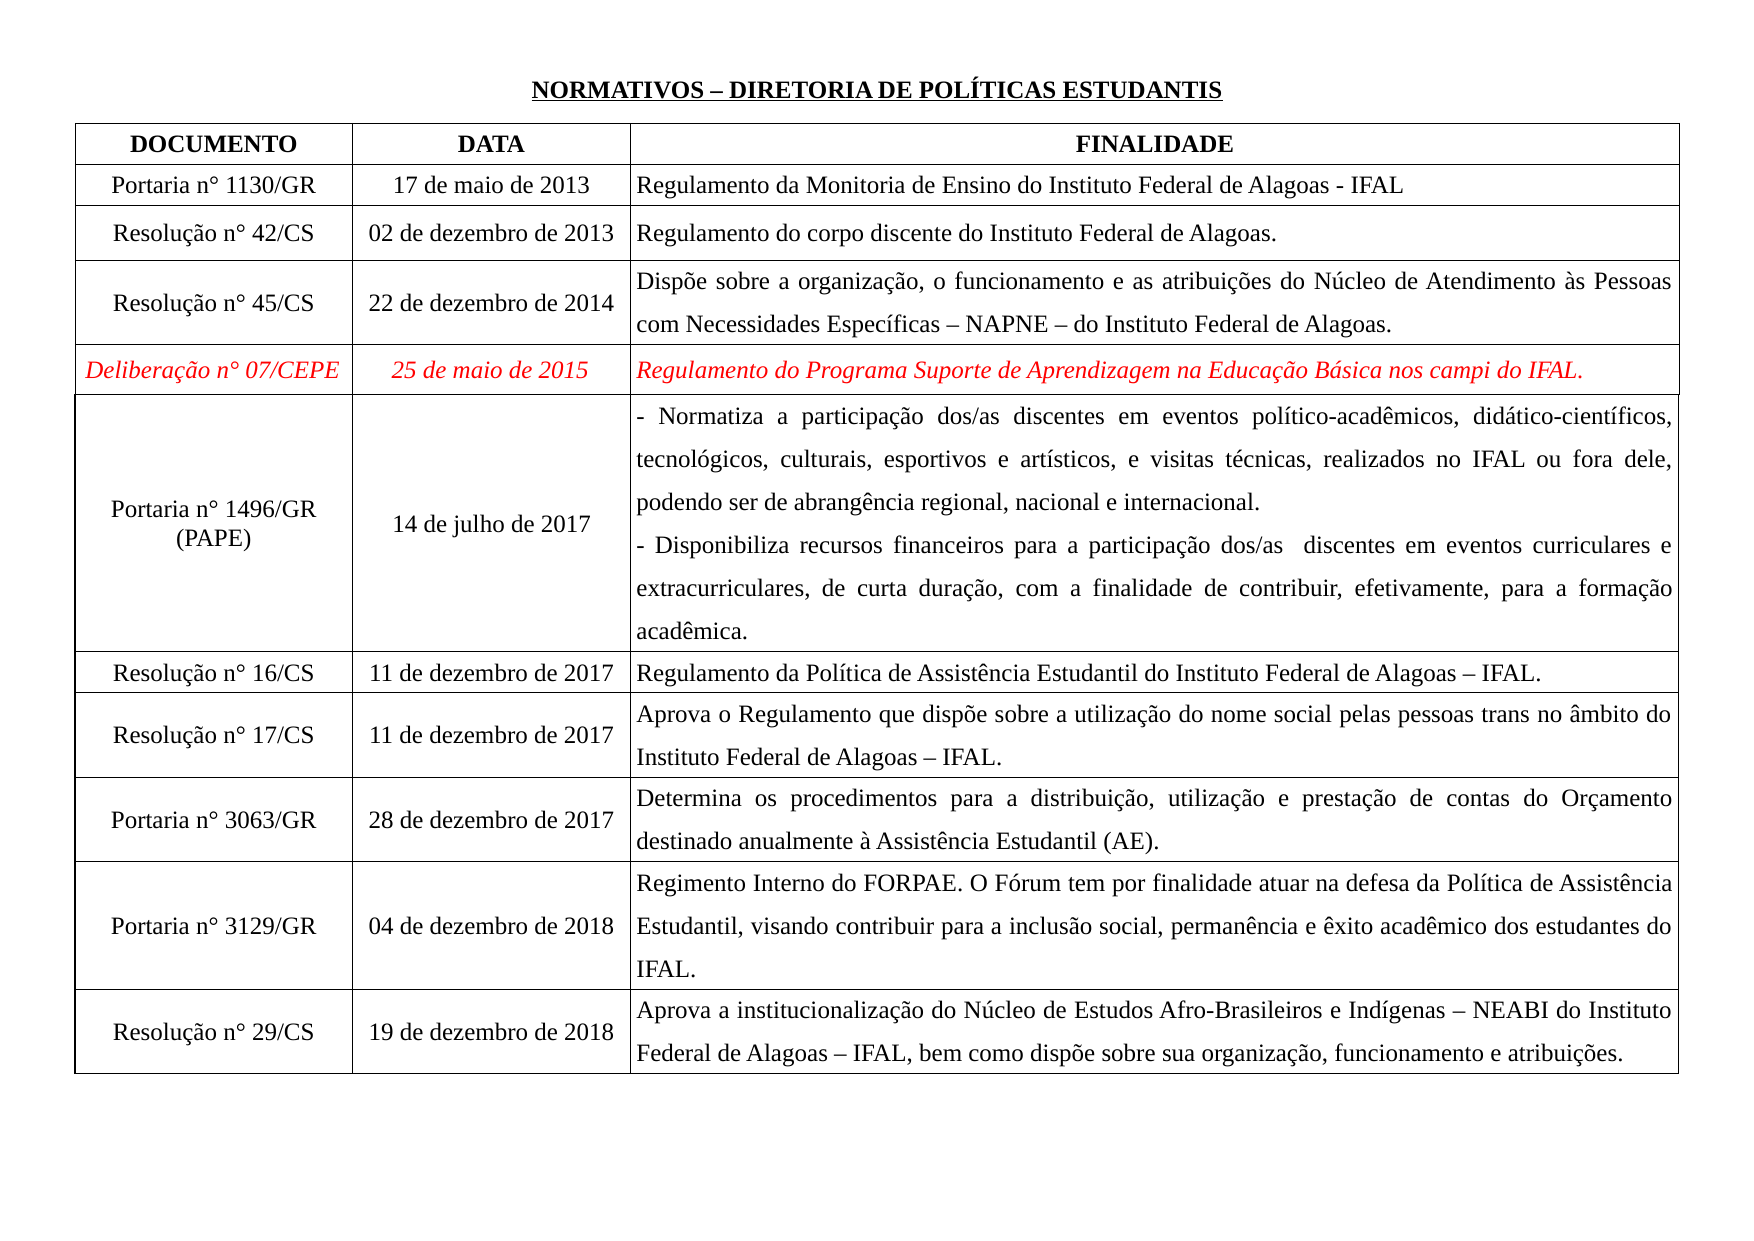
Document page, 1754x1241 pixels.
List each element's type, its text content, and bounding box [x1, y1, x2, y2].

table_cell - Normatiza a participação dos/as discentes em eventos político-acadêmicos, didático-científicos, tecnológicos, culturais, esportivos e artísticos, e visitas técnicas, realizados no IFAL ou fora dele, podendo ser de abrangência regional, nacional e internacional. - Disponibiliza recursos financeiros para a participação dos/as discentes em eventos curriculares e extracurriculares, de curta duração, com a finalidade de contribuir, efetivamente, para a formação acadêmica. [631, 395, 1678, 651]
table_cell Deliberação n° 07/CEPE [76, 345, 352, 394]
table_cell 11 de dezembro de 2017 [353, 652, 630, 692]
table_cell Resolução n° 29/CS [76, 990, 352, 1073]
table_cell 17 de maio de 2013 [353, 165, 630, 205]
table_cell Aprova o Regulamento que dispõe sobre a utilização do nome social pelas pessoas trans no âmbito do Instituto Federal de Alagoas – IFAL. [631, 693, 1678, 777]
table_cell 25 de maio de 2015 [353, 345, 630, 394]
table_cell Regulamento do Programa Suporte de Aprendizagem na Educação Básica nos campi do IFAL. [631, 345, 1679, 394]
table_cell 19 de dezembro de 2018 [353, 990, 630, 1073]
table_cell Resolução n° 17/CS [76, 693, 352, 777]
table_header DOCUMENTO [76, 124, 352, 164]
table_cell Resolução n° 16/CS [76, 652, 352, 692]
table_cell Regimento Interno do FORPAE. O Fórum tem por finalidade atuar na defesa da Política de Assistência Estudantil, visando contribuir para a inclusão social, permanência e êxito acadêmico dos estudantes do IFAL. [631, 862, 1678, 988]
table_cell 14 de julho de 2017 [353, 395, 630, 651]
table_cell Portaria n° 3129/GR [76, 862, 352, 988]
table_cell Portaria n° 3063/GR [76, 778, 352, 861]
table_cell Regulamento da Monitoria de Ensino do Instituto Federal de Alagoas - IFAL [631, 165, 1679, 205]
table_cell 11 de dezembro de 2017 [353, 693, 630, 777]
table_cell Dispõe sobre a organização, o funcionamento e as atribuições do Núcleo de Atendimento às Pessoas com Necessidades Específicas – NAPNE – do Instituto Federal de Alagoas. [631, 261, 1679, 344]
table_cell 02 de dezembro de 2013 [353, 206, 630, 260]
table_cell Portaria n° 1130/GR [76, 165, 352, 205]
table_cell 28 de dezembro de 2017 [353, 778, 630, 861]
table_header FINALIDADE [631, 124, 1679, 164]
text NORMATIVOS – DIRETORIA DE POLÍTICAS ESTUDANTIS [75, 75, 1679, 104]
table_cell Aprova a institucionalização do Núcleo de Estudos Afro-Brasileiros e Indígenas – NEABI do Instituto Federal de Alagoas – IFAL, bem como dispõe sobre sua organização, funcionamento e atribuições. [631, 990, 1678, 1073]
table_cell Determina os procedimentos para a distribuição, utilização e prestação de contas do Orçamento destinado anualmente à Assistência Estudantil (AE). [631, 778, 1678, 861]
table_cell Resolução n° 42/CS [76, 206, 352, 260]
table_cell Resolução n° 45/CS [76, 261, 352, 344]
table_cell Regulamento da Política de Assistência Estudantil do Instituto Federal de Alagoas – IFAL. [631, 652, 1678, 692]
table_cell Regulamento do corpo discente do Instituto Federal de Alagoas. [631, 206, 1679, 260]
table_cell 22 de dezembro de 2014 [353, 261, 630, 344]
table_cell 04 de dezembro de 2018 [353, 862, 630, 988]
table_header DATA [353, 124, 630, 164]
table_cell Portaria n° 1496/GR (PAPE) [76, 395, 352, 651]
